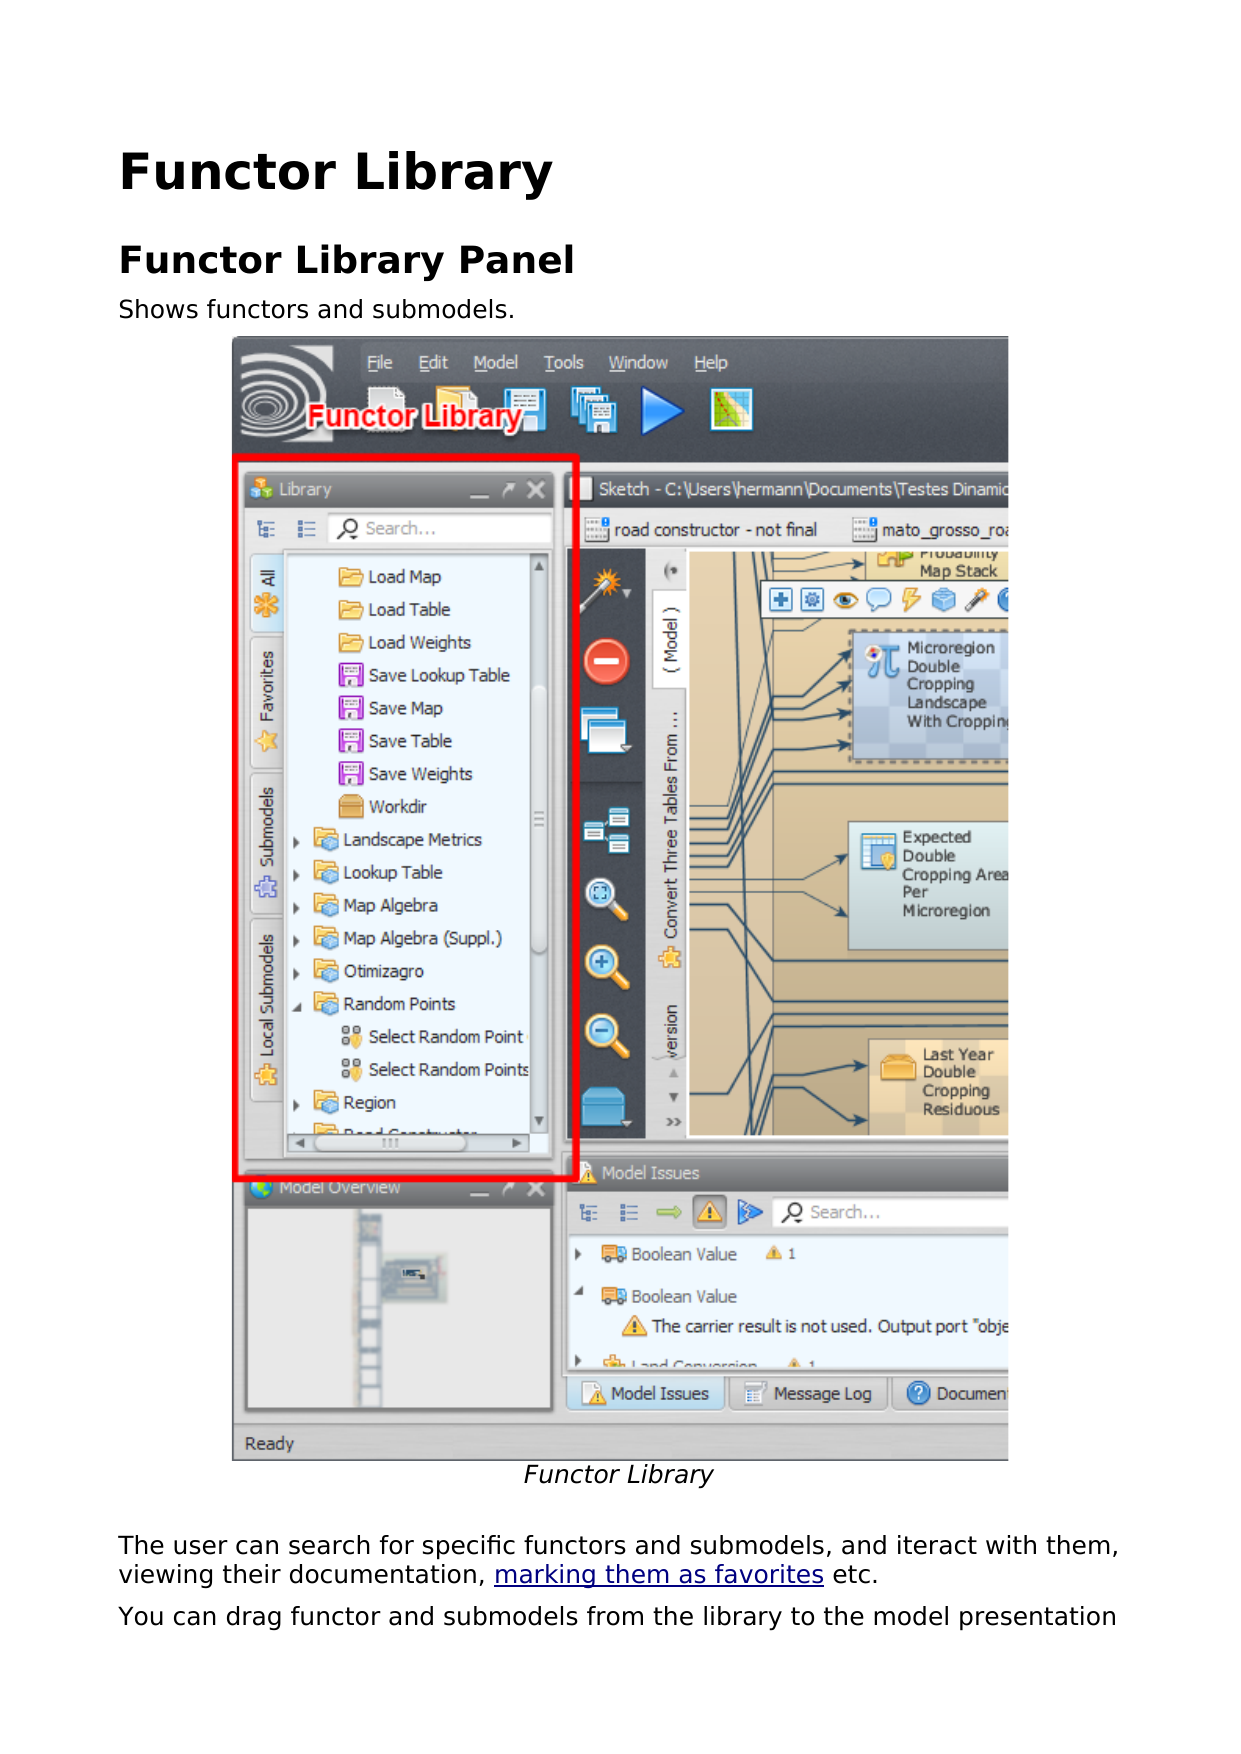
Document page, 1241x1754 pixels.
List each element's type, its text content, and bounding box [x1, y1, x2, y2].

text Functor Library [232, 1461, 1008, 1489]
subtitle Functor Library Panel [118, 239, 1122, 282]
text Shows functors and submodels. [118, 295, 1122, 324]
text You can drag functor and submodels from the library to the model presentation [118, 1602, 1122, 1631]
text The user can search for specific functors and submodels, and iteract with them, viewing their documentation, marking them as favorites etc. [118, 1531, 1122, 1589]
subtitle Functor Library [118, 143, 1122, 201]
picture [231, 336, 1009, 1461]
